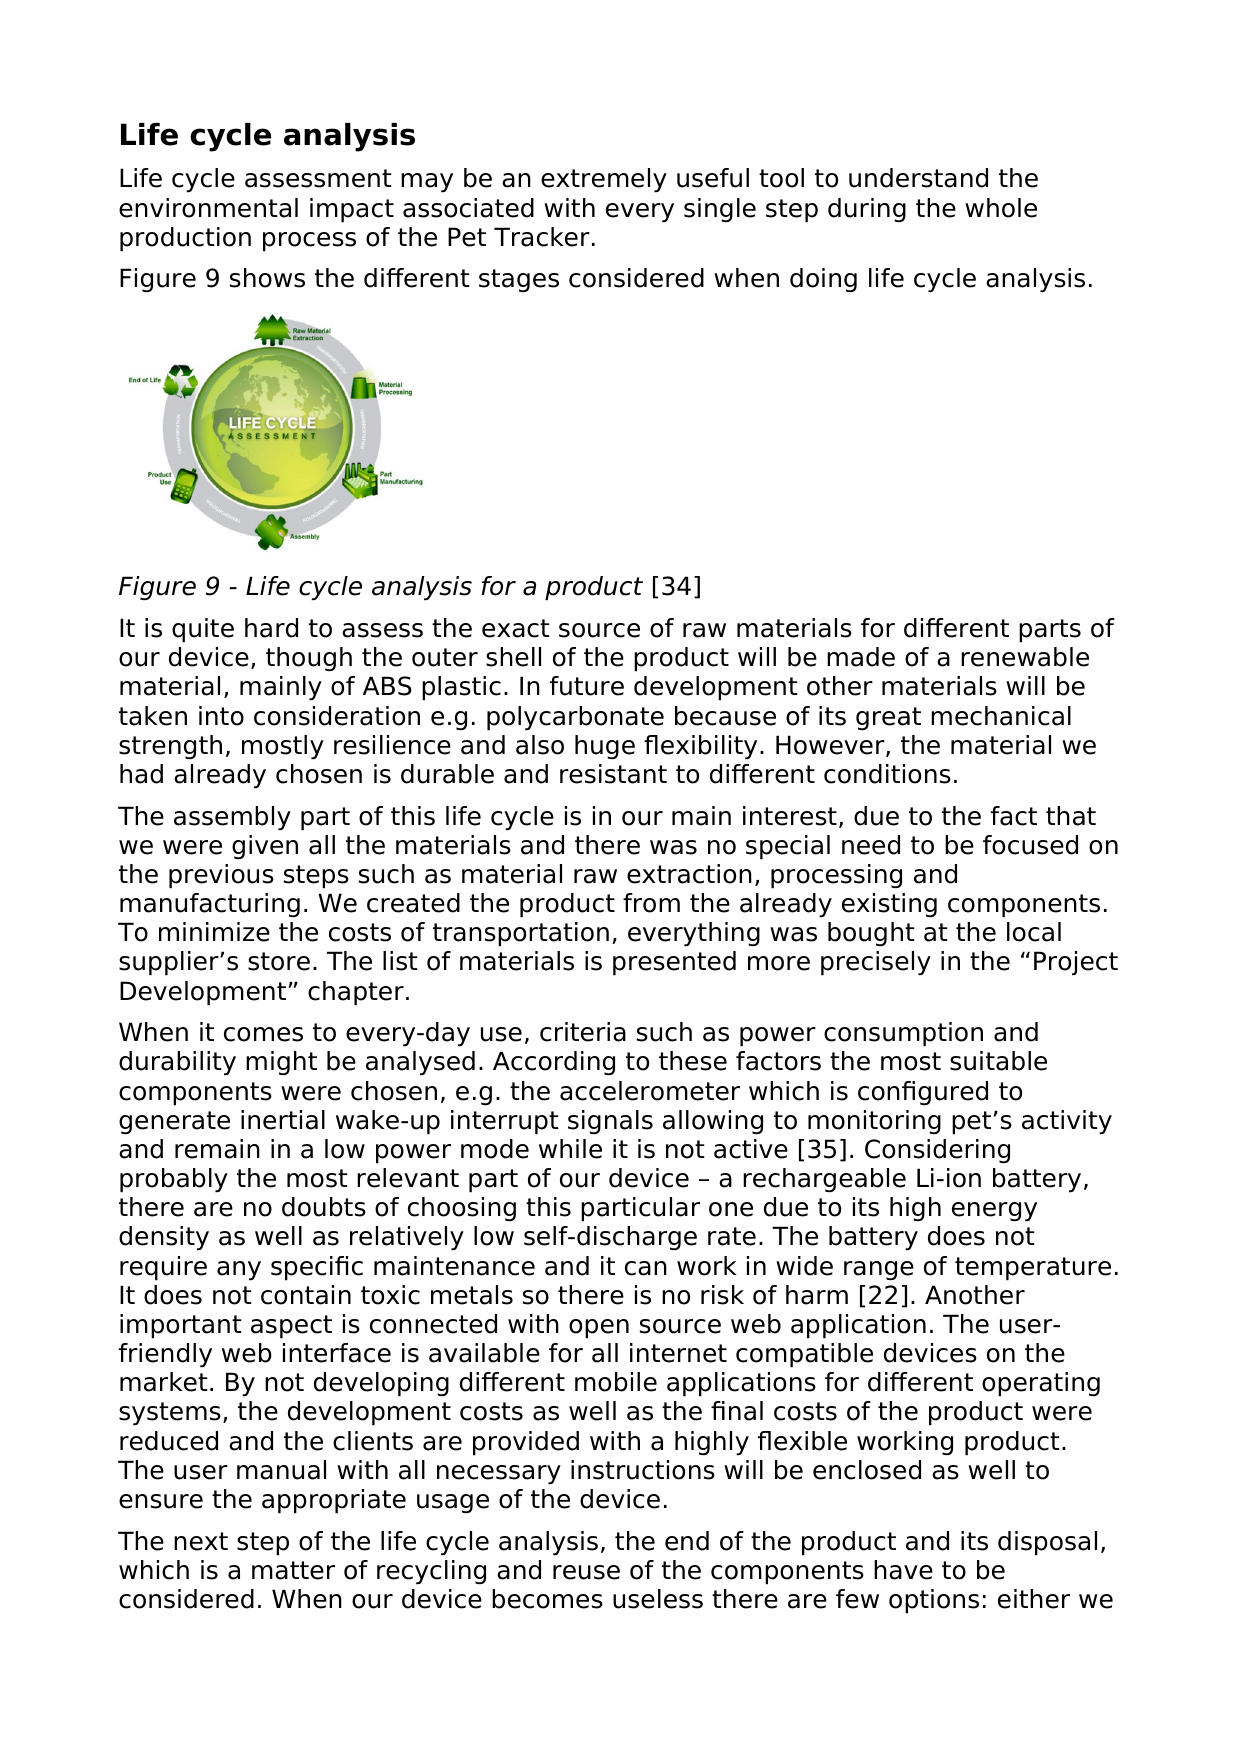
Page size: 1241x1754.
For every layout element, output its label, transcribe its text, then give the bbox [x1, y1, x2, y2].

text The next step of the life cycle analysis, the end of the product and its disposal, which is a matter of recycling and reuse of the components have to be considered. When our device becomes useless there are few options: either we [118, 1527, 1122, 1614]
text It is quite hard to assess the exact source of raw materials for different parts of our device, though the outer shell of the product will be made of a renewable material, mainly of ABS plastic. In future development other materials will be taken into consideration e.g. polycarbonate because of its great mechanical strength, mostly resilience and also huge flexibility. However, the material we had already chosen is durable and resistant to different conditions. [118, 614, 1122, 789]
subtitle Life cycle analysis [118, 118, 1122, 152]
text The assembly part of this life cycle is in our main interest, due to the fact that we were given all the materials and there was no special need to be focused on the previous steps such as material raw extraction, processing and manufacturing. We created the product from the already existing components. To minimize the costs of transportation, everything was bought at the local supplier’s store. The list of materials is presented more precisely in the “Project Development” chapter. [118, 802, 1122, 1006]
text Figure 9 - Life cycle analysis for a product [34] [118, 573, 1122, 602]
text When it comes to every-day use, criteria such as power consumption and durability might be analysed. According to these factors the most suitable components were chosen, e.g. the accelerometer which is configured to generate inertial wake-up interrupt signals allowing to monitoring pet’s activity and remain in a low power mode while it is not active [35]. Considering probably the most relevant part of our device – a rechargeable Li-ion battery, there are no doubts of choosing this particular one due to its high energy density as well as relatively low self-discharge rate. The battery does not require any specific maintenance and it can work in wide range of temperature. It does not contain toxic metals so there is no risk of harm [22]. Another important aspect is connected with open source web application. The user-friendly web interface is available for all internet compatible devices on the market. By not developing different mobile applications for different operating systems, the development costs as well as the final costs of the product were reduced and the clients are provided with a highly flexible working product. The user manual with all necessary instructions will be enclosed as well to ensure the appropriate usage of the device. [118, 1018, 1122, 1514]
picture [118, 306, 431, 561]
text Life cycle assessment may be an extremely useful tool to understand the environmental impact associated with every single step during the whole production process of the Pet Tracker. [118, 164, 1122, 252]
text Figure 9 shows the different stages considered when doing life cycle analysis. [118, 264, 1122, 294]
